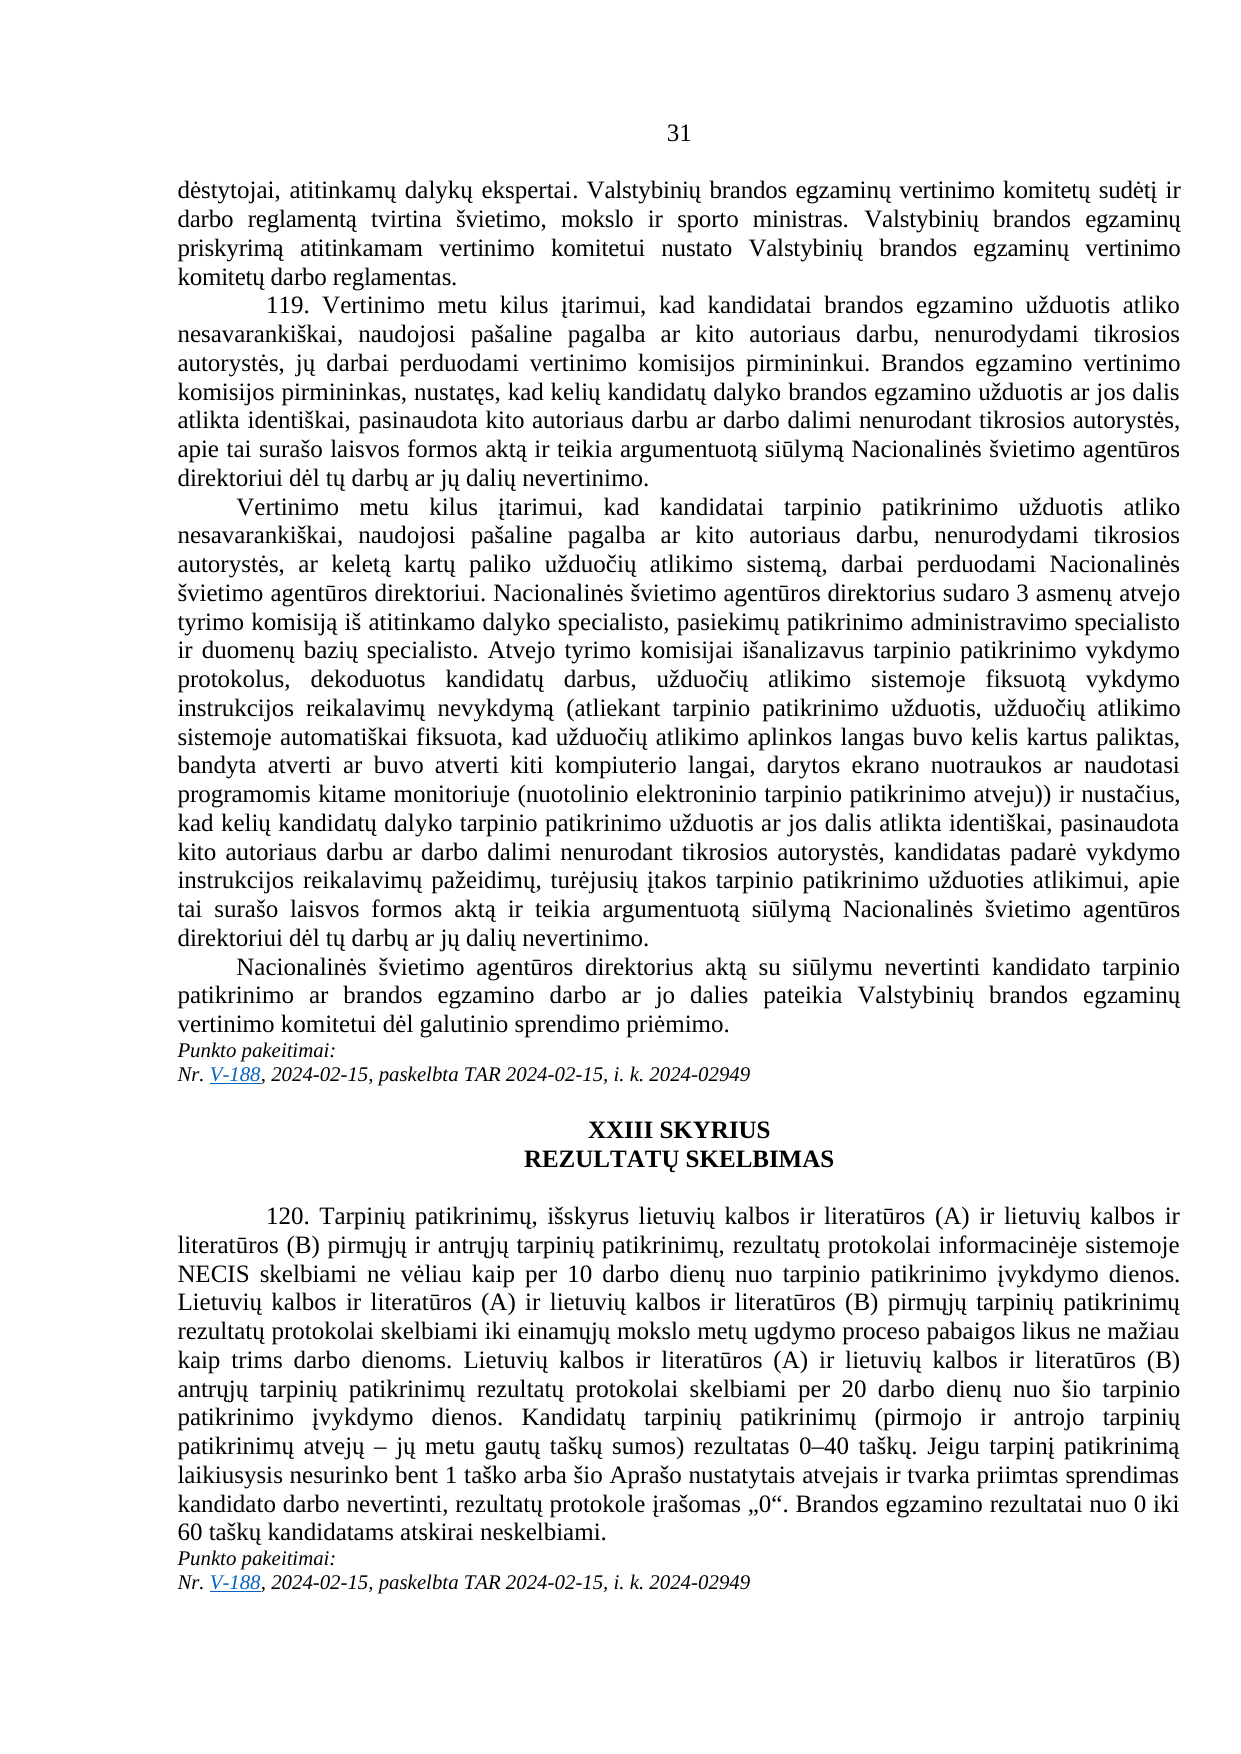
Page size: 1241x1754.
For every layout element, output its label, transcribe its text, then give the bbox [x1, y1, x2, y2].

text dėstytojai, atitinkamų dalykų ekspertai. Valstybinių brandos egzaminų vertinimo komitetų sudėtį ir darbo reglamentą tvirtina švietimo, mokslo ir sporto ministras. Valstybinių brandos egzaminų priskyrimą atitinkamam vertinimo komitetui nustato Valstybinių brandos egzaminų vertinimo komitetų darbo reglamentas. [177, 176, 1181, 291]
text Punkto pakeitimai: [177, 1546, 1181, 1570]
text Nr. V-188, 2024-02-15, paskelbta TAR 2024-02-15, i. k. 2024-02949 [177, 1570, 1181, 1594]
text Punkto pakeitimai: [177, 1038, 1181, 1062]
text Vertinimo metu kilus įtarimui, kad kandidatai tarpinio patikrinimo užduotis atliko nesavarankiškai, naudojosi pašaline pagalba ar kito autoriaus darbu, nenurodydami tikrosios autorystės, ar keletą kartų paliko užduočių atlikimo sistemą, darbai perduodami Nacionalinės švietimo agentūros direktoriui. Nacionalinės švietimo agentūros direktorius sudaro 3 asmenų atvejo tyrimo komisiją iš atitinkamo dalyko specialisto, pasiekimų patikrinimo administravimo specialisto ir duomenų bazių specialisto. Atvejo tyrimo komisijai išanalizavus tarpinio patikrinimo vykdymo protokolus, dekoduotus kandidatų darbus, užduočių atlikimo sistemoje fiksuotą vykdymo instrukcijos reikalavimų nevykdymą (atliekant tarpinio patikrinimo užduotis, užduočių atlikimo sistemoje automatiškai fiksuota, kad užduočių atlikimo aplinkos langas buvo kelis kartus paliktas, bandyta atverti ar buvo atverti kiti kompiuterio langai, darytos ekrano nuotraukos ar naudotasi programomis kitame monitoriuje (nuotolinio elektroninio tarpinio patikrinimo atveju)) ir nustačius, kad kelių kandidatų dalyko tarpinio patikrinimo užduotis ar jos dalis atlikta identiškai, pasinaudota kito autoriaus darbu ar darbo dalimi nenurodant tikrosios autorystės, kandidatas padarė vykdymo instrukcijos reikalavimų pažeidimų, turėjusių įtakos tarpinio patikrinimo užduoties atlikimui, apie tai surašo laisvos formos aktą ir teikia argumentuotą siūlymą Nacionalinės švietimo agentūros direktoriui dėl tų darbų ar jų dalių nevertinimo. [177, 492, 1181, 952]
text 119. Vertinimo metu kilus įtarimui, kad kandidatai brandos egzamino užduotis atliko nesavarankiškai, naudojosi pašaline pagalba ar kito autoriaus darbu, nenurodydami tikrosios autorystės, jų darbai perduodami vertinimo komisijos pirmininkui. Brandos egzamino vertinimo komisijos pirmininkas, nustatęs, kad kelių kandidatų dalyko brandos egzamino užduotis ar jos dalis atlikta identiškai, pasinaudota kito autoriaus darbu ar darbo dalimi nenurodant tikrosios autorystės, apie tai surašo laisvos formos aktą ir teikia argumentuotą siūlymą Nacionalinės švietimo agentūros direktoriui dėl tų darbų ar jų dalių nevertinimo. [177, 291, 1181, 492]
text 120. Tarpinių patikrinimų, išskyrus lietuvių kalbos ir literatūros (A) ir lietuvių kalbos ir literatūros (B) pirmųjų ir antrųjų tarpinių patikrinimų, rezultatų protokolai informacinėje sistemoje NECIS skelbiami ne vėliau kaip per 10 darbo dienų nuo tarpinio patikrinimo įvykdymo dienos. Lietuvių kalbos ir literatūros (A) ir lietuvių kalbos ir literatūros (B) pirmųjų tarpinių patikrinimų rezultatų protokolai skelbiami iki einamųjų mokslo metų ugdymo proceso pabaigos likus ne mažiau kaip trims darbo dienoms. Lietuvių kalbos ir literatūros (A) ir lietuvių kalbos ir literatūros (B) antrųjų tarpinių patikrinimų rezultatų protokolai skelbiami per 20 darbo dienų nuo šio tarpinio patikrinimo įvykdymo dienos. Kandidatų tarpinių patikrinimų (pirmojo ir antrojo tarpinių patikrinimų atvejų – jų metu gautų taškų sumos) rezultatas 0–40 taškų. Jeigu tarpinį patikrinimą laikiusysis nesurinko bent 1 taško arba šio Aprašo nustatytais atvejais ir tvarka priimtas sprendimas kandidato darbo nevertinti, rezultatų protokole įrašomas „0“. Brandos egzamino rezultatai nuo 0 iki 60 taškų kandidatams atskirai neskelbiami. [177, 1201, 1181, 1546]
text Nr. V-188, 2024-02-15, paskelbta TAR 2024-02-15, i. k. 2024-02949 [177, 1062, 1181, 1086]
text XXIII SKYRIUS [177, 1115, 1181, 1144]
text REZULTATŲ SKELBIMAS [177, 1144, 1181, 1172]
text Nacionalinės švietimo agentūros direktorius aktą su siūlymu nevertinti kandidato tarpinio patikrinimo ar brandos egzamino darbo ar jo dalies pateikia Valstybinių brandos egzaminų vertinimo komitetui dėl galutinio sprendimo priėmimo. [177, 952, 1181, 1038]
